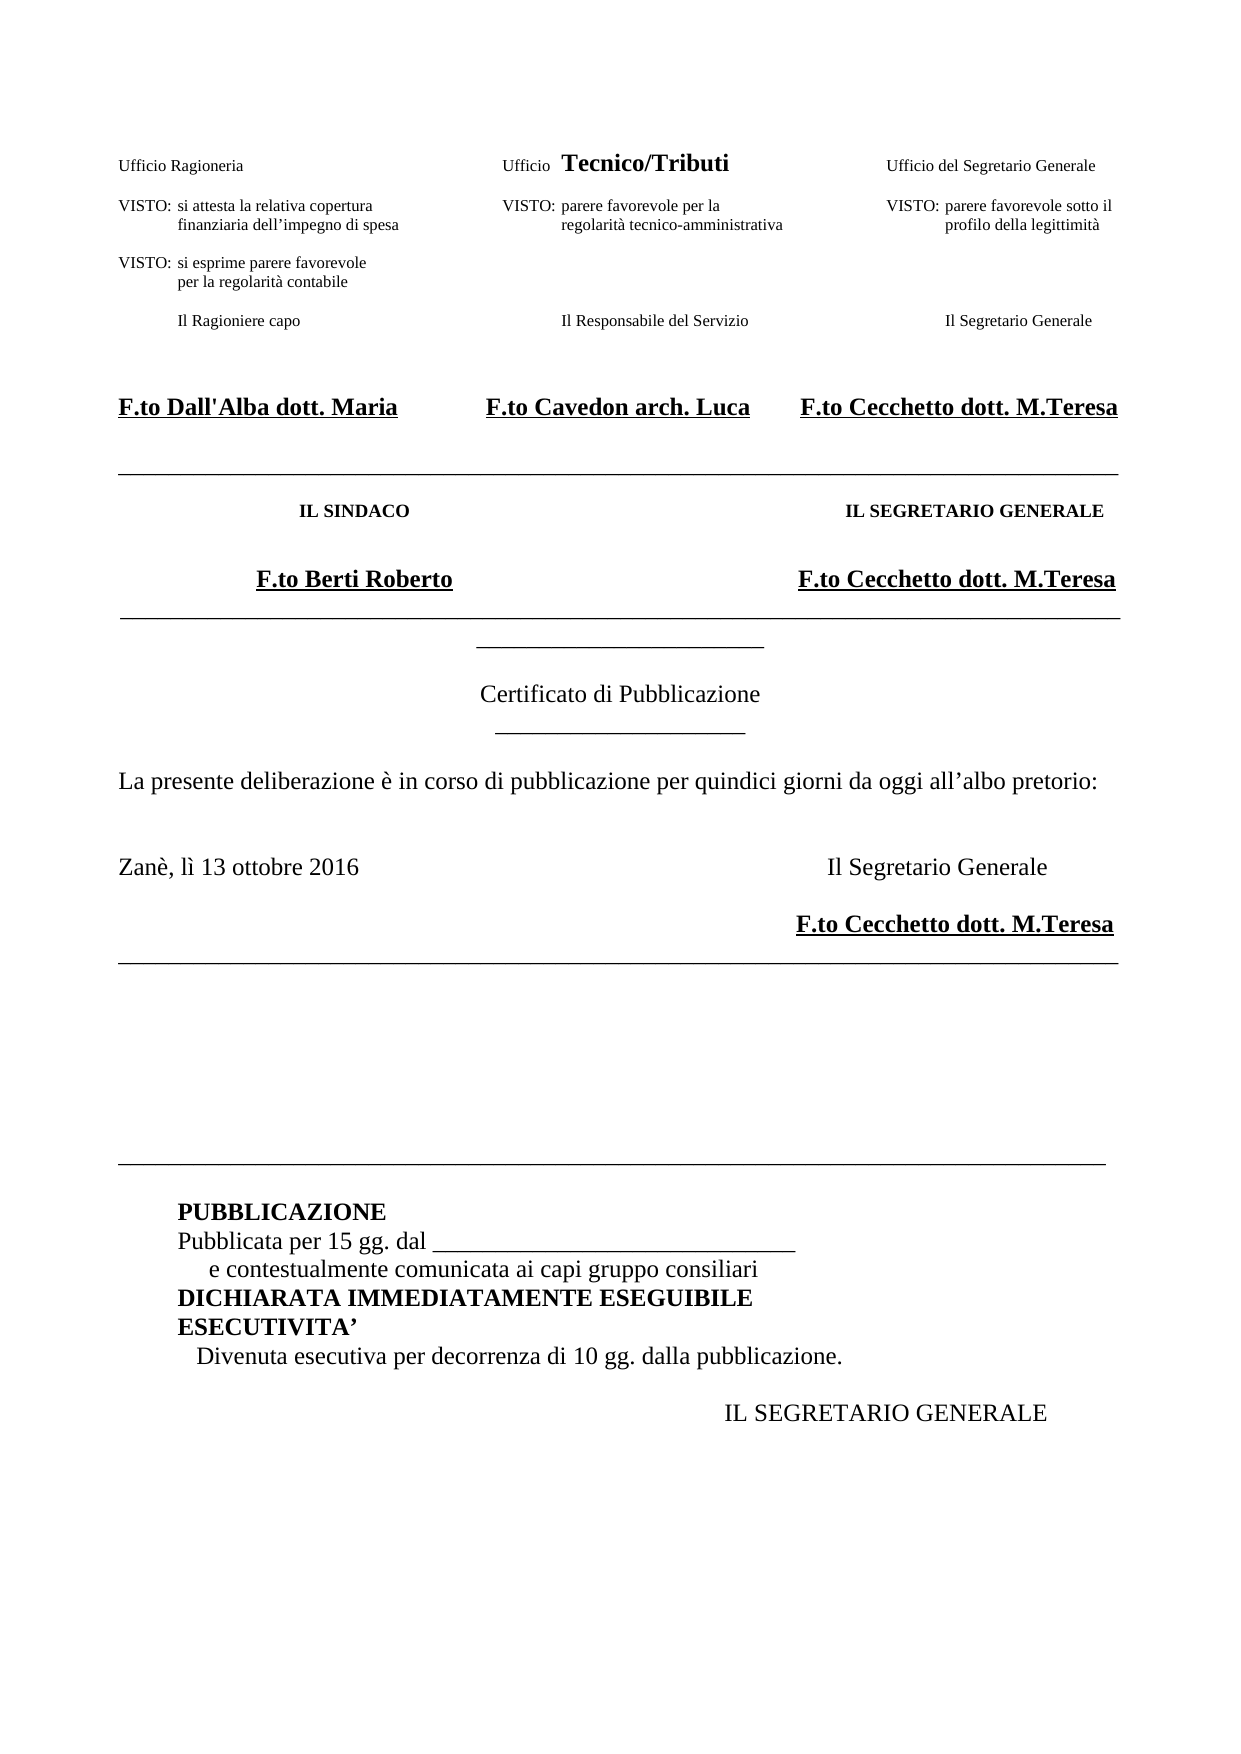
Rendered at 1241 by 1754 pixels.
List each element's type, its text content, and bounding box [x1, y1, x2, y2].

text per la regolarità contabile [118, 272, 1122, 291]
text F.to Dall'Alba dott. Maria F.to Cavedon arch. Luca F.to Cecchetto dott. M.Teresa [118, 392, 1122, 421]
text Certificato di Pubblicazione [118, 679, 1122, 708]
text finanziaria dell’impegno di spesa regolarità tecnico-amministrativa profilo della legittimità [118, 215, 1122, 234]
text _______________________________________________________________________________ [118, 1139, 1122, 1168]
text DICHIARATA IMMEDIATAMENTE ESEGUIBILE [118, 1283, 1122, 1312]
text VISTO: si esprime parere favorevole [118, 253, 1122, 272]
text IL SINDACO IL SEGRETARIO GENERALE [118, 500, 1122, 521]
text ____________________ [118, 708, 1122, 737]
text VISTO: si attesta la relativa copertura VISTO: parere favorevole per la VISTO: parere favorevole sotto il [118, 196, 1122, 215]
text Ufficio Ragioneria Ufficio Tecnico/Tributi Ufficio del Segretario Generale [118, 148, 1122, 176]
text F.to Cecchetto dott. M.Teresa ________________________________________________________________________________ [118, 909, 1122, 967]
text  e contestualmente comunicata ai capi gruppo consiliari [118, 1254, 1122, 1283]
text ________________________________________________________________________________ [118, 449, 1122, 478]
text Il Ragioniere capo Il Responsabile del Servizio Il Segretario Generale [118, 311, 1122, 330]
text La presente deliberazione è in corso di pubblicazione per quindici giorni da oggi all’albo pretorio: [118, 766, 1122, 794]
text PUBBLICAZIONE [118, 1197, 1122, 1226]
text ESECUTIVITA’ [118, 1312, 1122, 1341]
text Pubblicata per 15 gg. dal _____________________________ [118, 1226, 1122, 1254]
text Divenuta esecutiva per decorrenza di 10 gg. dalla pubblicazione. [118, 1341, 1122, 1369]
text Zanè, lì 13 ottobre 2016 Il Segretario Generale [118, 852, 1122, 881]
text _______________________________________________________________________________________________________ [118, 593, 1122, 651]
text IL SEGRETARIO GENERALE [118, 1398, 1122, 1427]
text F.to Berti Roberto F.to Cecchetto dott. M.Teresa [118, 564, 1122, 593]
